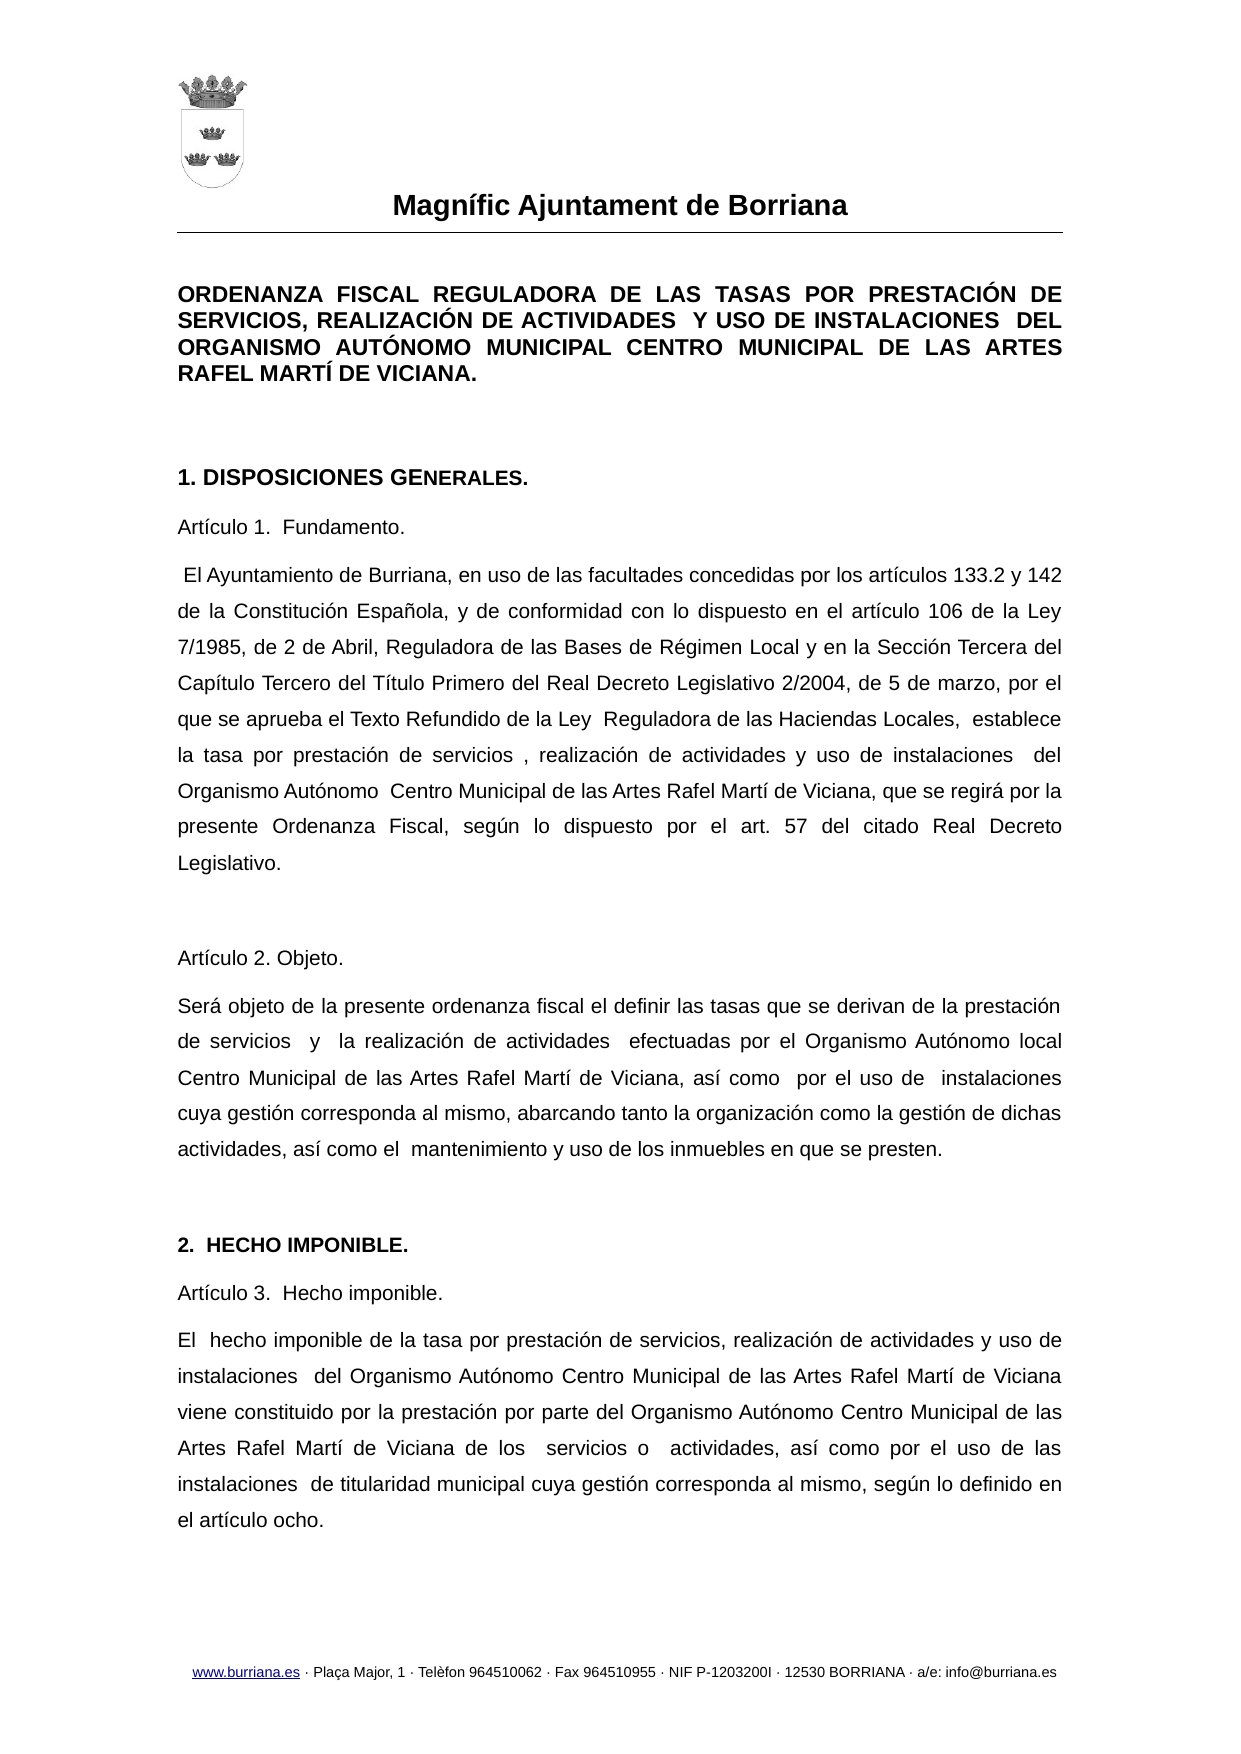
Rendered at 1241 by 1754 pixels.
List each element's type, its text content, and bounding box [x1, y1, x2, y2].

text Artículo 1. Fundamento. [177, 515, 1063, 539]
text Artículo 3. Hecho imponible. [177, 1280, 1063, 1304]
text El Ayuntamiento de Burriana, en uso de las facultades concedidas por los artículos 133.2 y 142 de la Constitución Española, y de conformidad con lo dispuesto en el artículo 106 de la Ley 7/1985, de 2 de Abril, Reguladora de las Bases de Régimen Local y en la Sección Tercera del Capítulo Tercero del Título Primero del Real Decreto Legislativo 2/2004, de 5 de marzo, por el que se aprueba el Texto Refundido de la Ley Reguladora de las Haciendas Locales, establece la tasa por prestación de servicios , realización de actividades y uso de instalaciones del Organismo Autónomo Centro Municipal de las Artes Rafel Martí de Viciana, que se regirá por la presente Ordenanza Fiscal, según lo dispuesto por el art. 57 del citado Real Decreto Legislativo. [177, 563, 1063, 874]
text El hecho imponible de la tasa por prestación de servicios, realización de actividades y uso de instalaciones del Organismo Autónomo Centro Municipal de las Artes Rafel Martí de Viciana viene constituido por la prestación por parte del Organismo Autónomo Centro Municipal de las Artes Rafel Martí de Viciana de los servicios o actividades, así como por el uso de las instalaciones de titularidad municipal cuya gestión corresponda al mismo, según lo definido en el artículo ocho. [177, 1328, 1063, 1532]
text Será objeto de la presente ordenanza fiscal el definir las tasas que se derivan de la prestación de servicios y la realización de actividades efectuadas por el Organismo Autónomo local Centro Municipal de las Artes Rafel Martí de Viciana, así como por el uso de instalaciones cuya gestión corresponda al mismo, abarcando tanto la organización como la gestión de dichas actividades, así como el mantenimiento y uso de los inmuebles en que se presten. [177, 993, 1063, 1161]
text Artículo 2. Objeto. [177, 946, 1063, 970]
picture [177, 73, 248, 189]
text 2. HECHO IMPONIBLE. [177, 1233, 1063, 1257]
text 1. DISPOSICIONES GENERALES. [177, 464, 1063, 490]
text ORDENANZA FISCAL REGULADORA DE LAS TASAS POR PRESTACIÓN DE SERVICIOS, REALIZACIÓN DE ACTIVIDADES Y USO DE INSTALACIONES DEL ORGANISMO AUTÓNOMO MUNICIPAL CENTRO MUNICIPAL DE LAS ARTES RAFEL MARTÍ DE VICIANA. [177, 281, 1063, 386]
